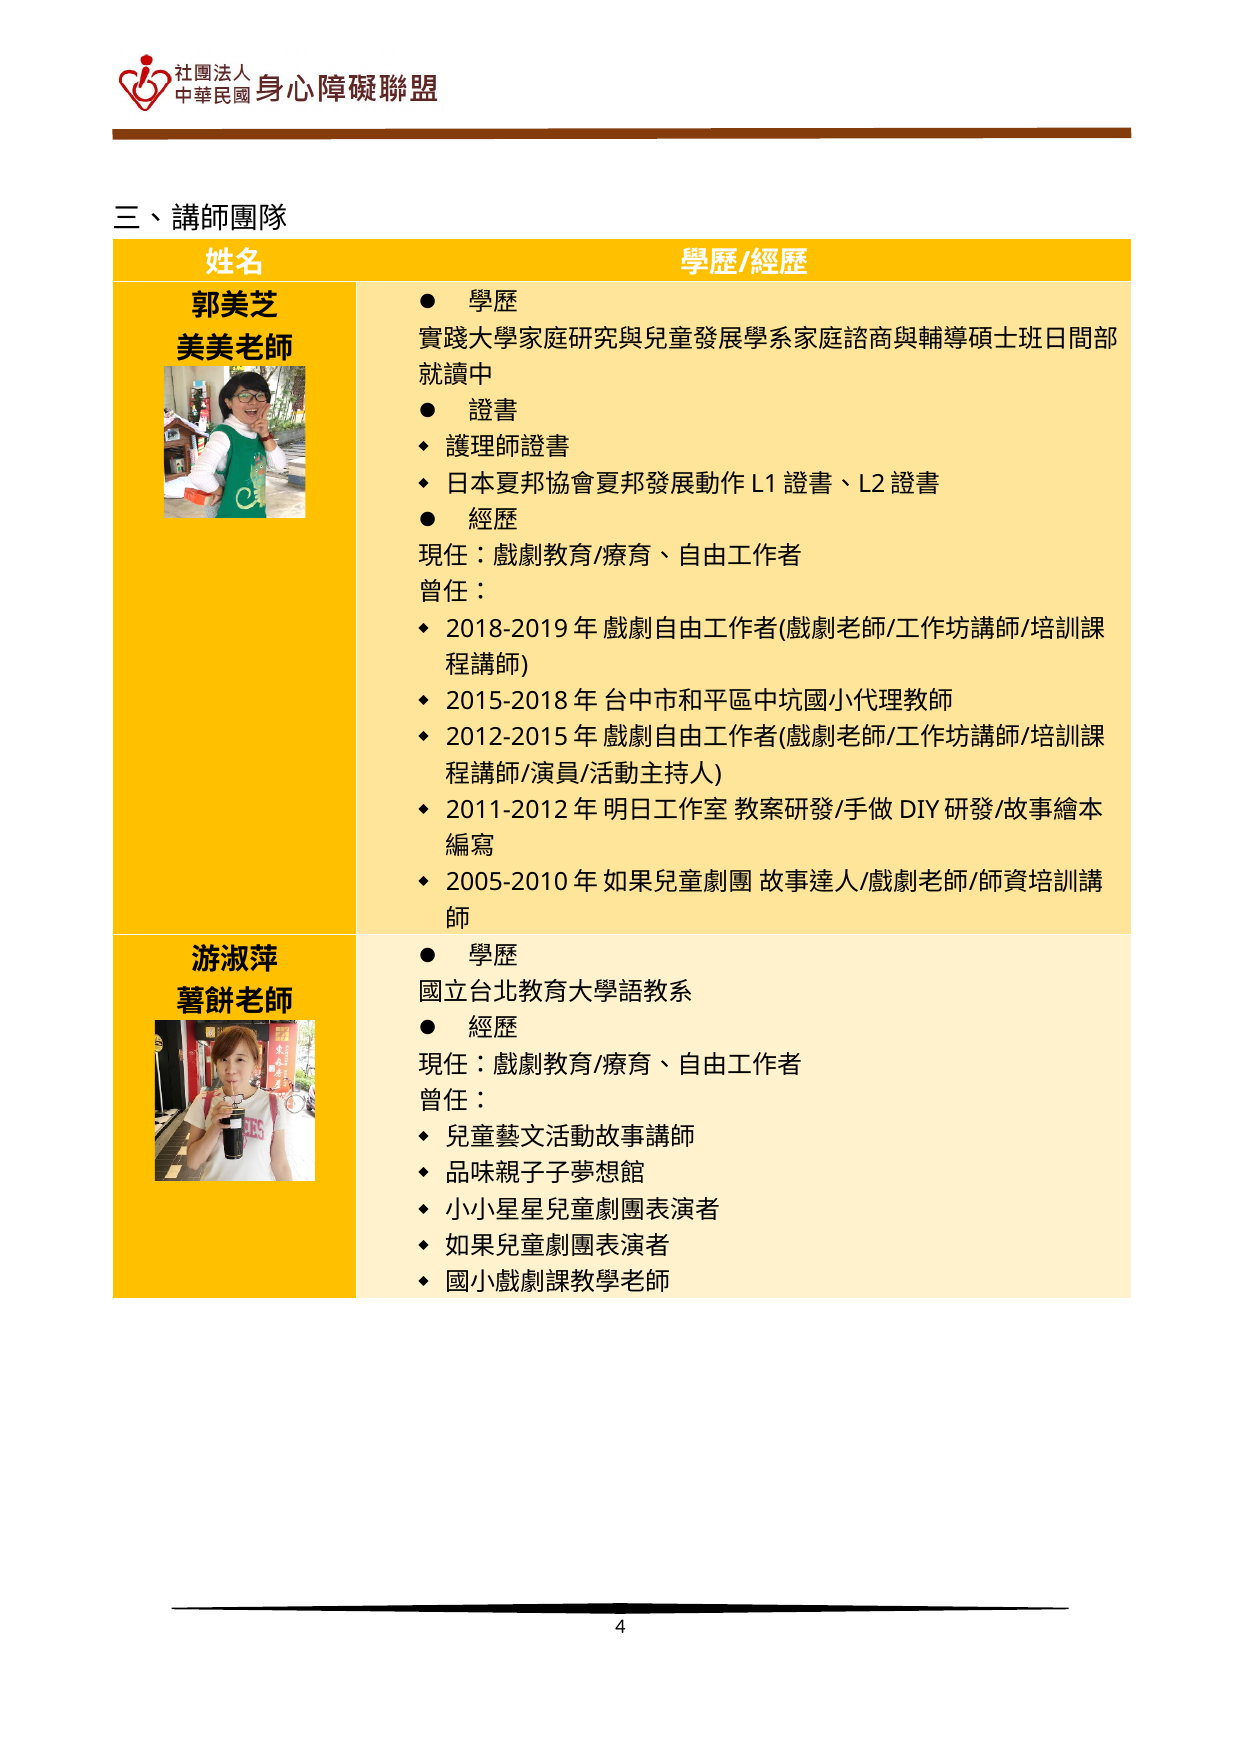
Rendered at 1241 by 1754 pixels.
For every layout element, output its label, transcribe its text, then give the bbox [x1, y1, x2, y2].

table_cell 游淑萍 薯餅老師 [113, 935, 356, 1298]
table_header 學歷/經歷 [357, 239, 1131, 281]
table_cell 郭美芝 美美老師 [113, 282, 356, 934]
table_cell 學歷 國立台北教育大學語教系 經歷 現任：戲劇教育/療育、自由工作者 曾任： 兒童藝文活動故事講師 品味親⼦子夢想館 小小星星兒童劇團表演者 如果兒童劇團表演者 國小戲劇課教學老師 [357, 935, 1131, 1298]
table_header 姓名 [113, 239, 357, 281]
table_cell 學歷 實踐大學家庭研究與兒童發展學系家庭諮商與輔導碩士班日間部就讀中 證書 護理師證書 日本夏邦協會夏邦發展動作L1證書、L2證書 經歷 現任：戲劇教育/療育、自由工作者 曾任： 2018-2019年 戲劇自由工作者(戲劇老師/工作坊講師/培訓課程講師) 2015-2018年 台中市和平區中坑國小代理教師 2012-2015年 戲劇自由工作者(戲劇老師/工作坊講師/培訓課程講師/演員/活動主持人) 2011-2012年 明日工作室 教案研發/手做DIY研發/故事繪本編寫 2005-2010年 如果兒童劇團 故事達人/戲劇老師/師資培訓講師 [357, 282, 1131, 934]
text 三、講師團隊 [112, 195, 1128, 237]
